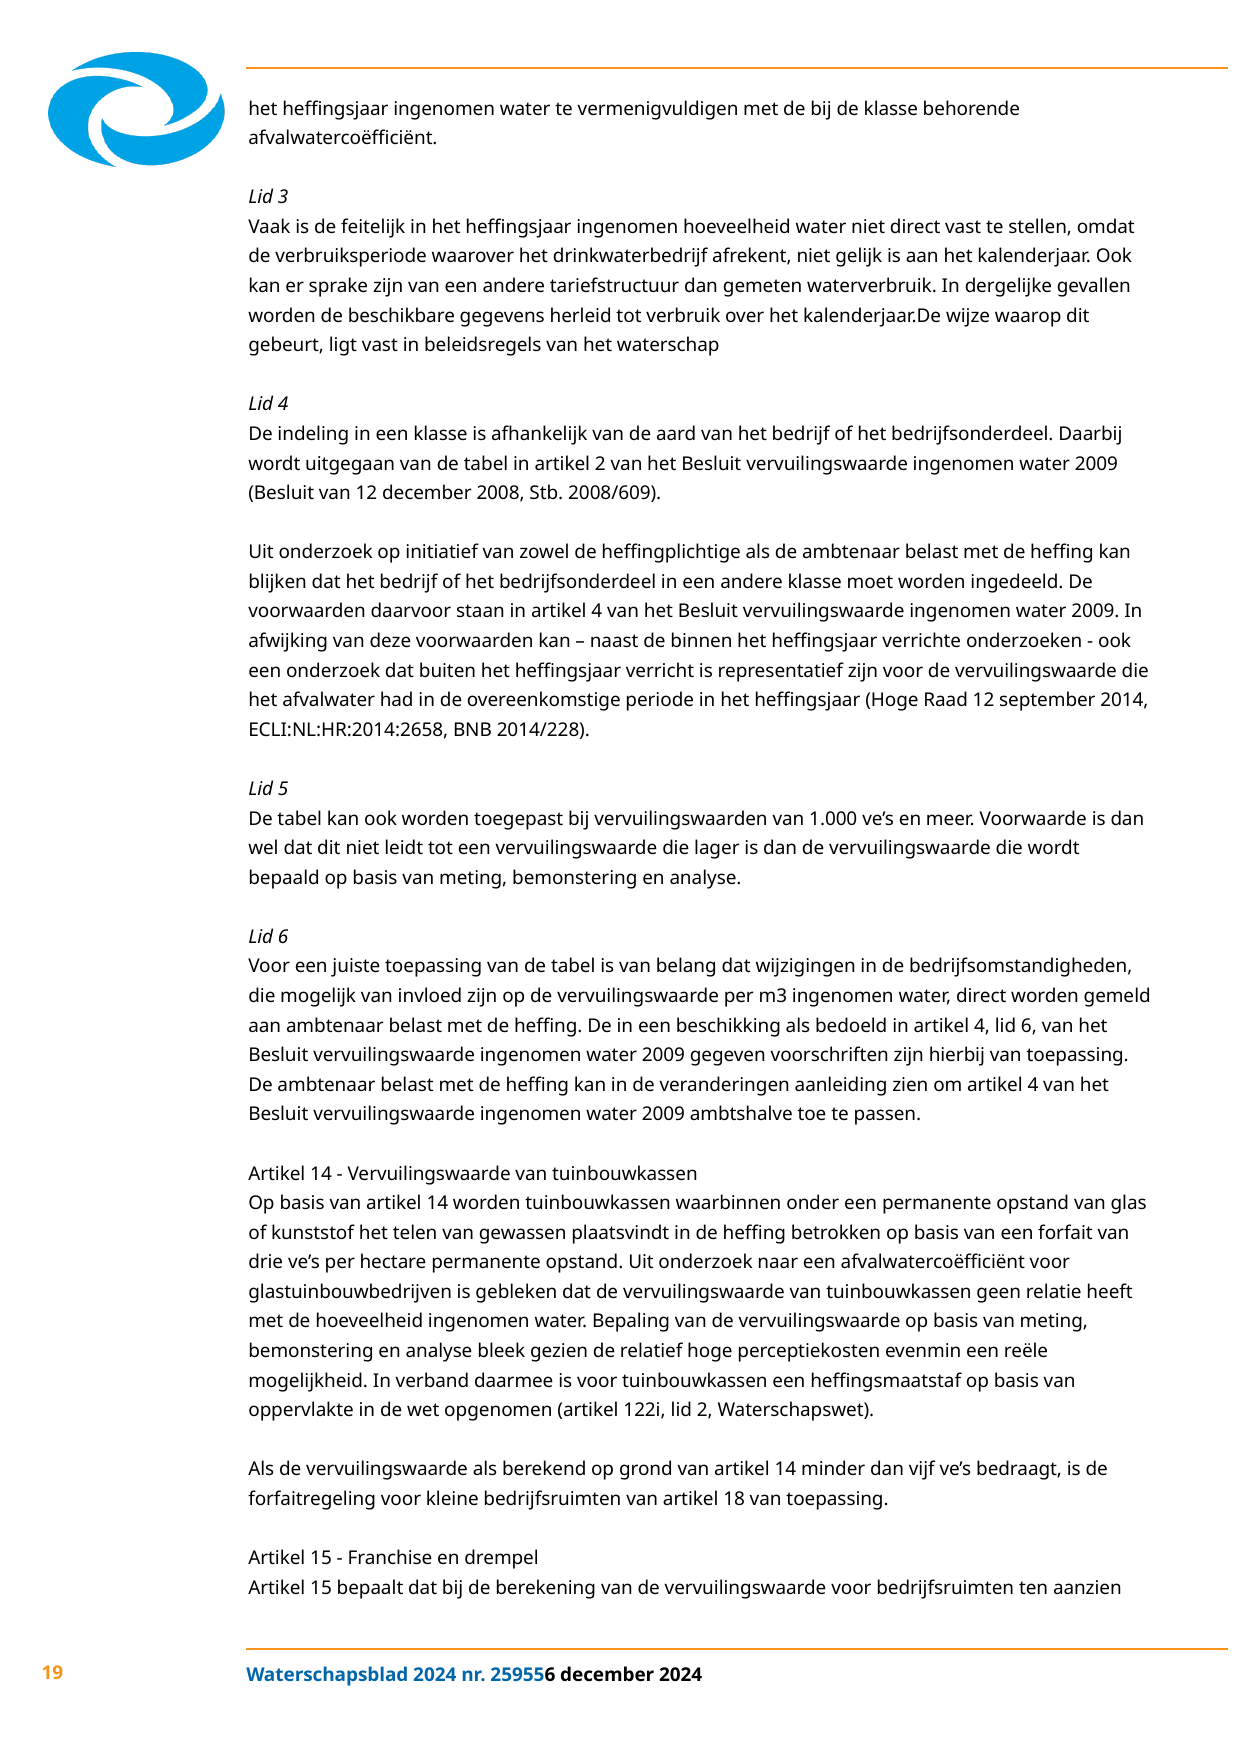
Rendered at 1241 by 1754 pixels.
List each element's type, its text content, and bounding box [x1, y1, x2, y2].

text het heffingsjaar ingenomen water te vermenigvuldigen met de bij de klasse behorende afvalwatercoëfficiënt. [248, 95, 1152, 150]
text Als de vervuilingswaarde als berekend op grond van artikel 14 minder dan vijf ve’s bedraagt, is de forfaitregeling voor kleine bedrijfsruimten van artikel 18 van toepassing. [248, 1456, 1152, 1511]
text Artikel 15 bepaalt dat bij de berekening van de vervuilingswaarde voor bedrijfsruimten ten aanzien [248, 1574, 1152, 1600]
text Lid 3 [248, 183, 1152, 209]
text Lid 6 [248, 923, 1152, 949]
picture [41, 47, 231, 172]
text Voor een juiste toepassing van de tabel is van belang dat wijzigingen in de bedrijfsomstandigheden, die mogelijk van invloed zijn op de vervuilingswaarde per m3 ingenomen water, direct worden gemeld aan ambtenaar belast met de heffing. De in een beschikking als bedoeld in artikel 4, lid 6, van het Besluit vervuilingswaarde ingenomen water 2009 gegeven voorschriften zijn hierbij van toepassing. De ambtenaar belast met de heffing kan in de veranderingen aanleiding zien om artikel 4 van het Besluit vervuilingswaarde ingenomen water 2009 ambtshalve toe te passen. [248, 953, 1152, 1126]
text Lid 5 [248, 775, 1152, 801]
text Vaak is de feitelijk in het heffingsjaar ingenomen hoeveelheid water niet direct vast te stellen, omdat de verbruiksperiode waarover het drinkwaterbedrijf afrekent, niet gelijk is aan het kalenderjaar. Ook kan er sprake zijn van een andere tariefstructuur dan gemeten waterverbruik. In dergelijke gevallen worden de beschikbare gegevens herleid tot verbruik over het kalenderjaar.De wijze waarop dit gebeurt, ligt vast in beleidsregels van het waterschap [248, 213, 1152, 357]
text Op basis van artikel 14 worden tuinbouwkassen waarbinnen onder een permanente opstand van glas of kunststof het telen van gewassen plaatsvindt in de heffing betrokken op basis van een forfait van drie ve’s per hectare permanente opstand. Uit onderzoek naar een afvalwatercoëfficiënt voor glastuinbouwbedrijven is gebleken dat de vervuilingswaarde van tuinbouwkassen geen relatie heeft met de hoeveelheid ingenomen water. Bepaling van de vervuilingswaarde op basis van meting, bemonstering en analyse bleek gezien de relatief hoge perceptiekosten evenmin een reële mogelijkheid. In verband daarmee is voor tuinbouwkassen een heffingsmaatstaf op basis van oppervlakte in de wet opgenomen (artikel 122i, lid 2, Waterschapswet). [248, 1189, 1152, 1422]
text Uit onderzoek op initiatief van zowel de heffingplichtige als de ambtenaar belast met de heffing kan blijken dat het bedrijf of het bedrijfsonderdeel in een andere klasse moet worden ingedeeld. De voorwaarden daarvoor staan in artikel 4 van het Besluit vervuilingswaarde ingenomen water 2009. In afwijking van deze voorwaarden kan – naast de binnen het heffingsjaar verrichte onderzoeken - ook een onderzoek dat buiten het heffingsjaar verricht is representatief zijn voor de vervuilingswaarde die het afvalwater had in de overeenkomstige periode in het heffingsjaar (Hoge Raad 12 september 2014, ECLI:NL:HR:2014:2658, BNB 2014/228). [248, 538, 1152, 742]
text Artikel 14 - Vervuilingswaarde van tuinbouwkassen [248, 1160, 1152, 1186]
text Artikel 15 - Franchise en drempel [248, 1544, 1152, 1570]
text Lid 4 [248, 391, 1152, 416]
text De tabel kan ook worden toegepast bij vervuilingswaarden van 1.000 ve’s en meer. Voorwaarde is dan wel dat dit niet leidt tot een vervuilingswaarde die lager is dan de vervuilingswaarde die wordt bepaald op basis van meting, bemonstering en analyse. [248, 805, 1152, 890]
text De indeling in een klasse is afhankelijk van de aard van het bedrijf of het bedrijfsonderdeel. Daarbij wordt uitgegaan van de tabel in artikel 2 van het Besluit vervuilingswaarde ingenomen water 2009 (Besluit van 12 december 2008, Stb. 2008/609). [248, 420, 1152, 505]
